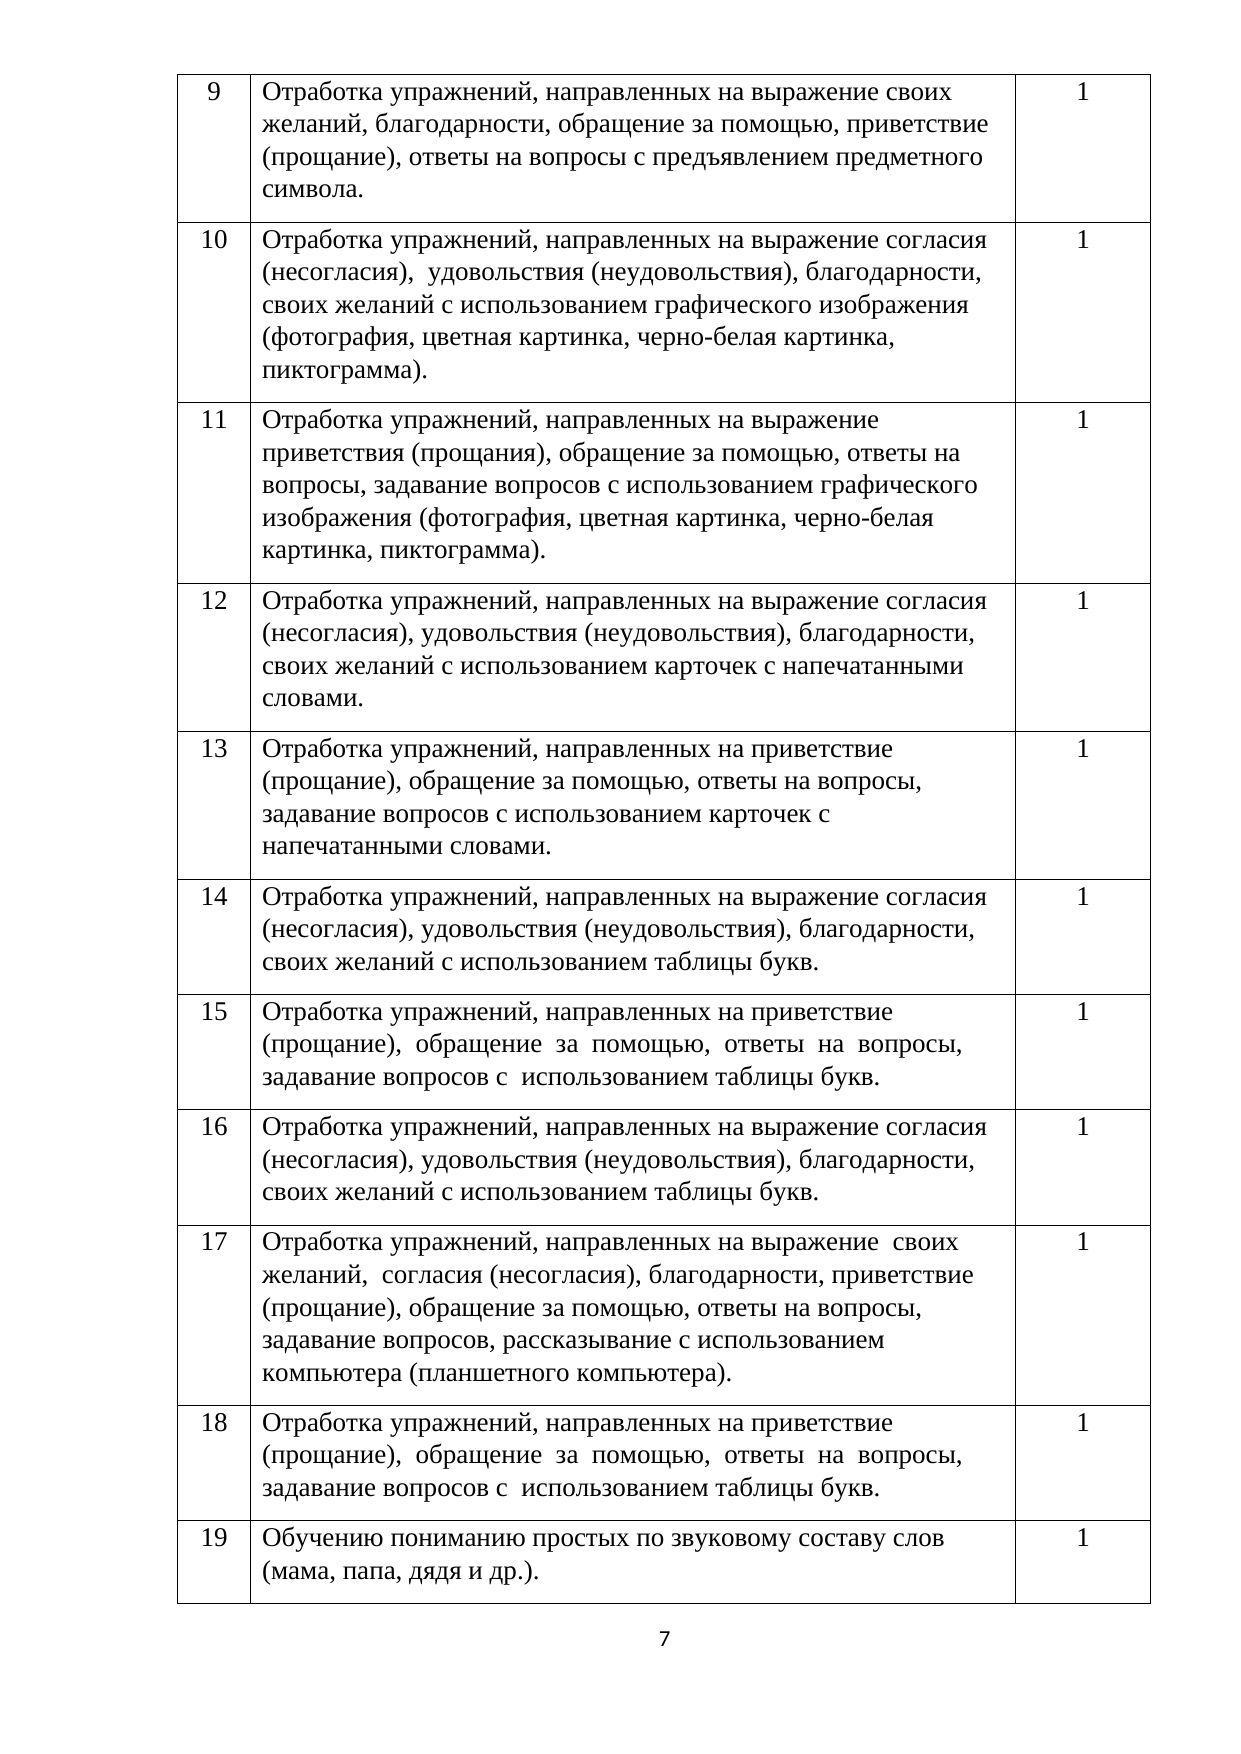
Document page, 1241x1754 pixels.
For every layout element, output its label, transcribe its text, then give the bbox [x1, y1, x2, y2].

table_cell 1 [1016, 995, 1150, 1109]
table_cell 19 [178, 1521, 250, 1603]
table_cell 16 [178, 1110, 250, 1224]
table_cell 18 [178, 1406, 250, 1520]
table_cell 1 [1016, 880, 1150, 994]
table_cell 1 [1016, 75, 1150, 222]
table_cell Отработка упражнений, направленных на приветствие (прощание), обращение за помощью, ответы на вопросы, задавание вопросов с использованием таблицы букв. [251, 995, 1015, 1109]
table_cell Обучению пониманию простых по звуковому составу слов (мама, папа, дядя и др.). [251, 1521, 1015, 1603]
table_cell 11 [178, 403, 250, 583]
table_cell 1 [1016, 1110, 1150, 1224]
table_cell 1 [1016, 403, 1150, 583]
table_cell Отработка упражнений, направленных на приветствие (прощание), обращение за помощью, ответы на вопросы, задавание вопросов с использованием карточек с напечатанными словами. [251, 732, 1015, 878]
table_cell Отработка упражнений, направленных на выражение согласия (несогласия), удовольствия (неудовольствия), благодарности, своих желаний с использованием карточек с напечатанными словами. [251, 584, 1015, 731]
table_cell Отработка упражнений, направленных на выражение согласия (несогласия), удовольствия (неудовольствия), благодарности, своих желаний с использованием таблицы букв. [251, 880, 1015, 994]
table_cell 15 [178, 995, 250, 1109]
table_cell 9 [178, 75, 250, 222]
table_cell 1 [1016, 1521, 1150, 1603]
table_cell 10 [178, 223, 250, 402]
table_cell Отработка упражнений, направленных на выражение приветствия (прощания), обращение за помощью, ответы на вопросы, задавание вопросов с использованием графического изображения (фотография, цветная картинка, черно-белая картинка, пиктограмма). [251, 403, 1015, 583]
table_cell 1 [1016, 223, 1150, 402]
table_cell Отработка упражнений, направленных на выражение своих желаний, согласия (несогласия), благодарности, приветствие (прощание), обращение за помощью, ответы на вопросы, задавание вопросов, рассказывание с использованием компьютера (планшетного компьютера). [251, 1226, 1015, 1405]
table_cell 12 [178, 584, 250, 731]
table_cell 1 [1016, 1406, 1150, 1520]
table_cell 1 [1016, 732, 1150, 878]
table_cell 14 [178, 880, 250, 994]
table_cell Отработка упражнений, направленных на выражение согласия (несогласия), удовольствия (неудовольствия), благодарности, своих желаний с использованием графического изображения (фотография, цветная картинка, черно-белая картинка, пиктограмма). [251, 223, 1015, 402]
table_cell 13 [178, 732, 250, 878]
table_cell Отработка упражнений, направленных на выражение своих желаний, благодарности, обращение за помощью, приветствие (прощание), ответы на вопросы с предъявлением предметного символа. [251, 75, 1015, 222]
table_cell 17 [178, 1226, 250, 1405]
table_cell 1 [1016, 584, 1150, 731]
table_cell Отработка упражнений, направленных на приветствие (прощание), обращение за помощью, ответы на вопросы, задавание вопросов с использованием таблицы букв. [251, 1406, 1015, 1520]
table_cell Отработка упражнений, направленных на выражение согласия (несогласия), удовольствия (неудовольствия), благодарности, своих желаний с использованием таблицы букв. [251, 1110, 1015, 1224]
table_cell 1 [1016, 1226, 1150, 1405]
